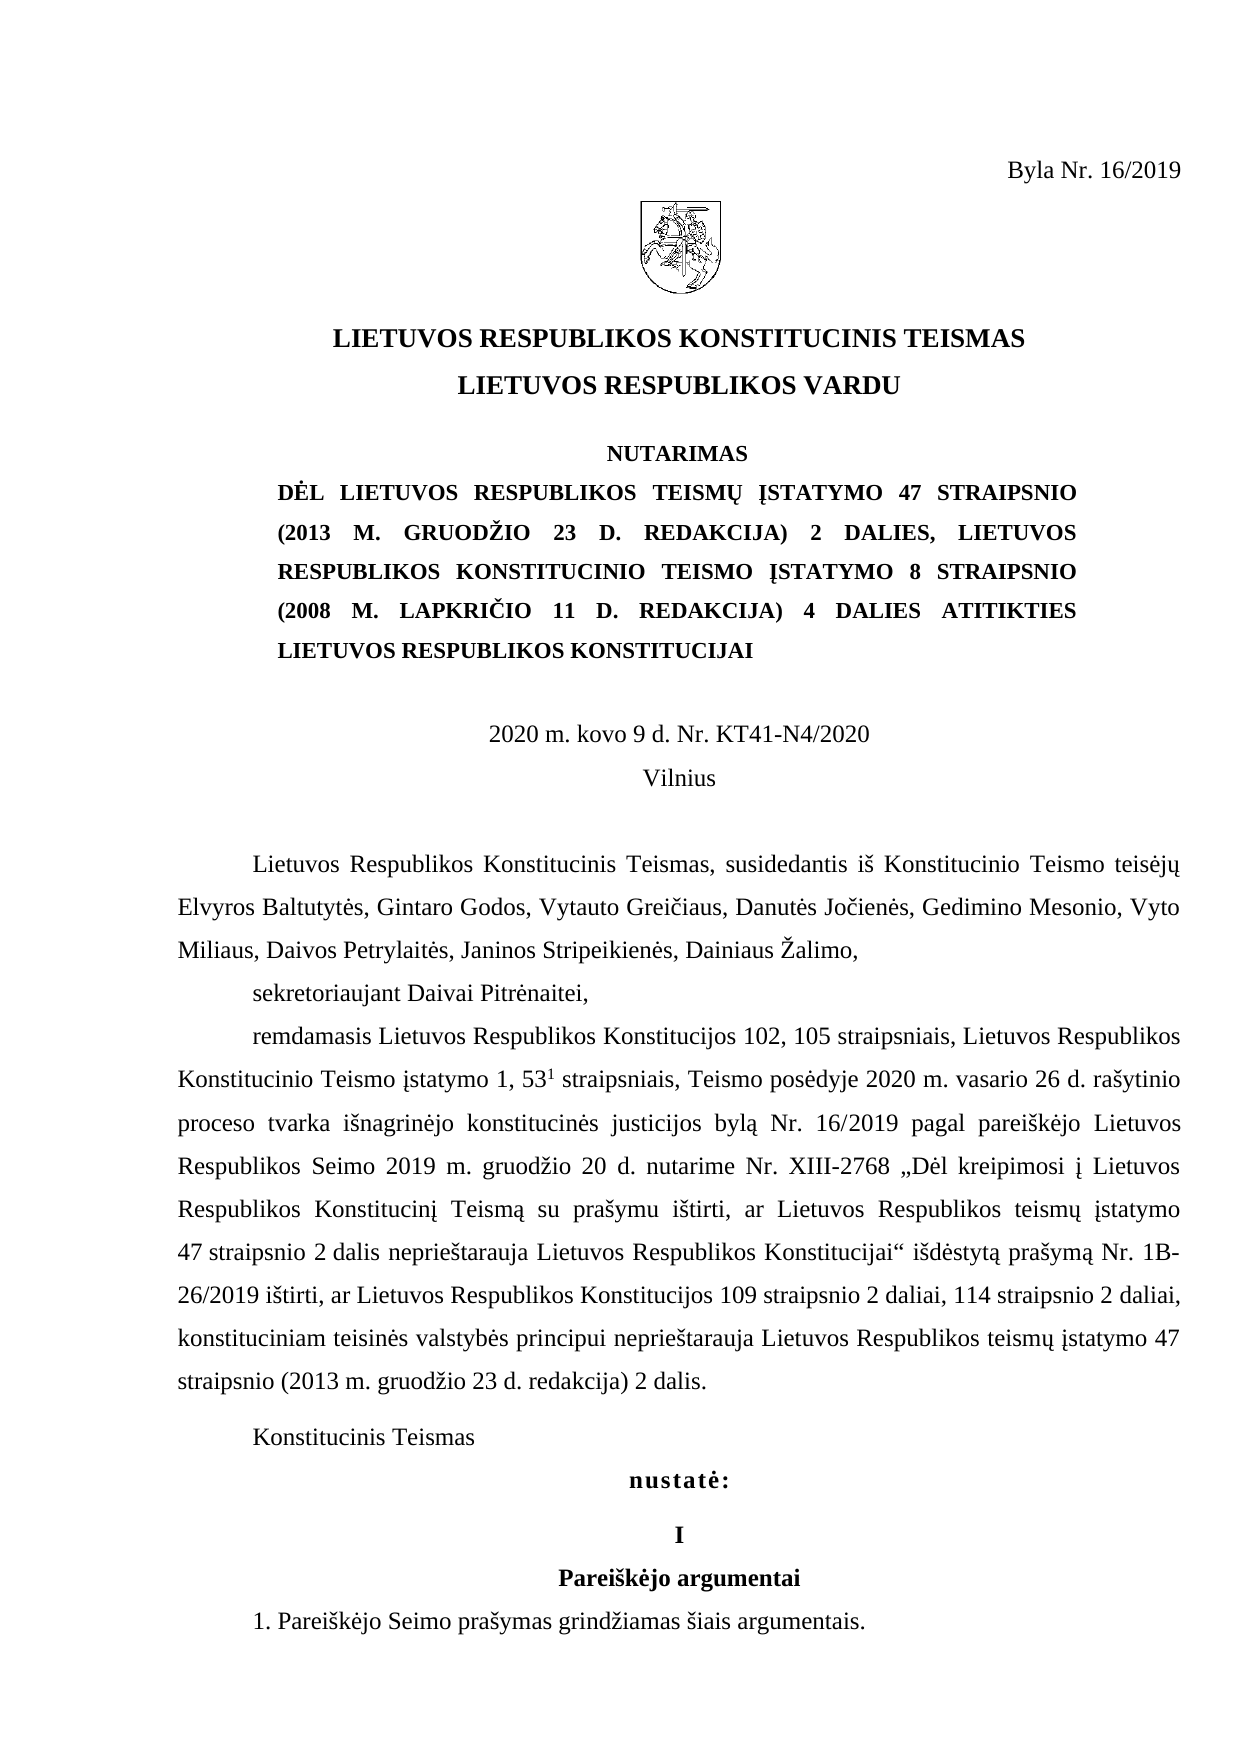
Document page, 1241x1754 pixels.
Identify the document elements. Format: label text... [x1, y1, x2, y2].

text LIETUVOS RESPUBLIKOS KONSTITUCINIS TEISMAS [177, 322, 1181, 353]
text 2020 m. kovo 9 d. Nr. KT41-N4/2020 [177, 719, 1181, 748]
text NUTARIMAS [177, 439, 1102, 466]
text Lietuvos Respublikos Konstitucinis Teismas, susidedantis iš Konstitucinio Teismo teisėjų Elvyros Baltutytės, Gintaro Godos, Vytauto Greičiaus, Danutės Jočienės, Gedimino Mesonio, Vyto Miliaus, Daivos Petrylaitės, Janinos Stripeikienės, Dainiaus Žalimo, [177, 849, 1181, 964]
text Lietuvos Respublikos vardu [177, 369, 1181, 400]
text Dėl Lietuvos Respublikos Teismų įstatymo 47 straipsnio (2013 m. gruodžio 23 d. redakcija) 2 dalies, Lietuvos Respublikos KONSTITUCINIO TEISMO ĮSTATYMO 8 STRAIPSNIO (2008 m. lapkričio 11 d. redakcija) 4 DALIES ATITIKTIES LIETUVOS RESPUBLIKOS KONSTITUCIJAI [277, 479, 1077, 663]
text Vilnius [177, 763, 1181, 791]
text sekretoriaujant Daivai Pitrėnaitei, [177, 978, 1181, 1007]
text 1. Pareiškėjo Seimo prašymas grindžiamas šiais argumentais. [177, 1606, 1181, 1635]
text Pareiškėjo argumentai [177, 1563, 1181, 1592]
text Konstitucinis Teismas [177, 1422, 1181, 1450]
text remdamasis Lietuvos Respublikos Konstitucijos 102, 105 straipsniais, Lietuvos Respublikos Konstitucinio Teismo įstatymo 1, 531 straipsniais, Teismo posėdyje 2020 m. vasario 26 d. rašytinio proceso tvarka išnagrinėjo konstitucinės justicijos bylą Nr. 16/2019 pagal pareiškėjo Lietuvos Respublikos Seimo 2019 m. gruodžio 20 d. nutarime Nr. XIII-2768 „Dėl kreipimosi į Lietuvos Respublikos Konstitucinį Teismą su prašymu ištirti, ar Lietuvos Respublikos teismų įstatymo 47 straipsnio 2 dalis neprieštarauja Lietuvos Respublikos Konstitucijai“ išdėstytą prašymą Nr. 1B-26/2019 ištirti, ar Lietuvos Respublikos Konstitucijos 109 straipsnio 2 daliai, 114 straipsnio 2 daliai, konstituciniam teisinės valstybės principui neprieštarauja Lietuvos Respublikos teismų įstatymo 47 straipsnio (2013 m. gruodžio 23 d. redakcija) 2 dalis. [177, 1021, 1181, 1395]
text I [177, 1520, 1181, 1548]
text Byla Nr. 16/2019 [177, 156, 1181, 184]
text nustatė: [177, 1465, 1181, 1493]
